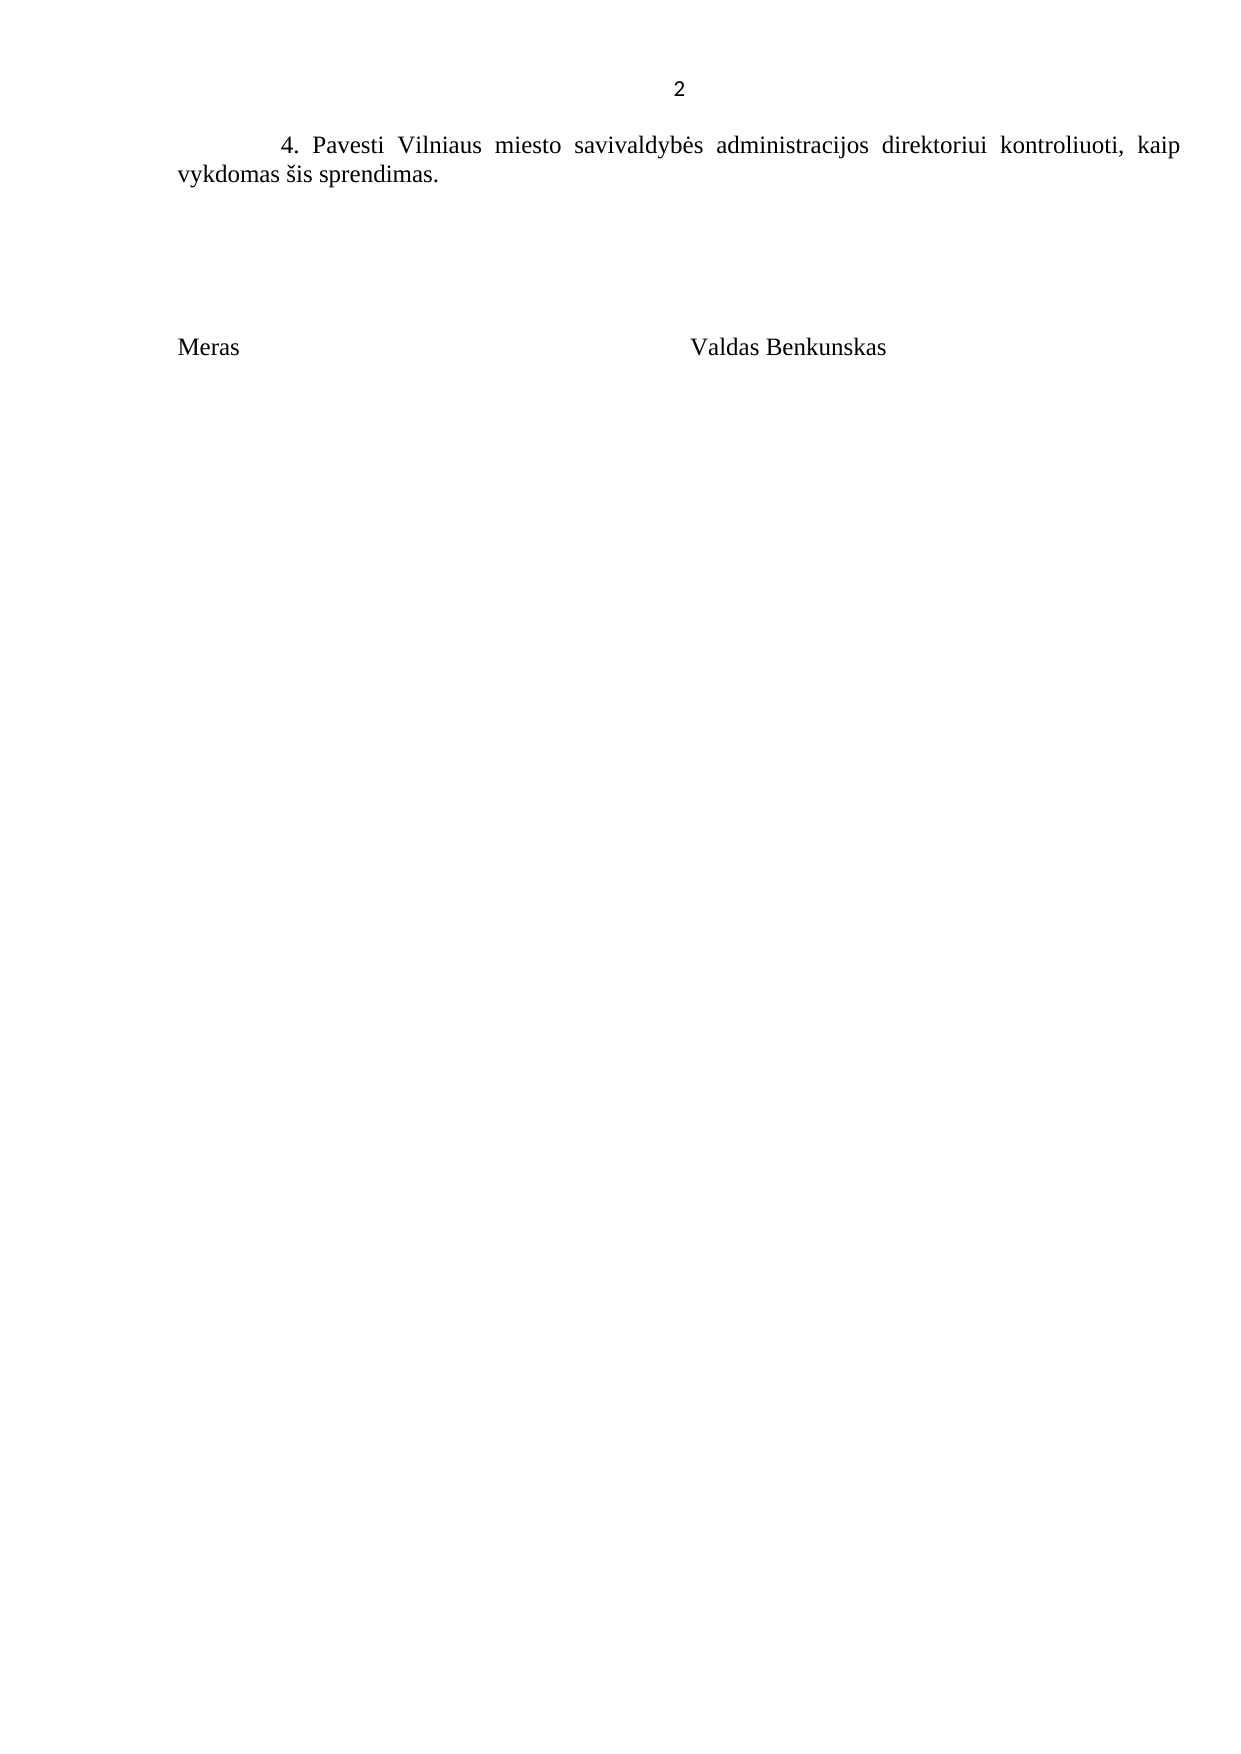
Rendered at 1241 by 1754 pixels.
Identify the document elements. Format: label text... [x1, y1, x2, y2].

text 4. Pavesti Vilniaus miesto savivaldybės administracijos direktoriui kontroliuoti, kaip vykdomas šis sprendimas. [177, 131, 1181, 188]
text Meras Valdas Benkunskas [177, 332, 1181, 361]
